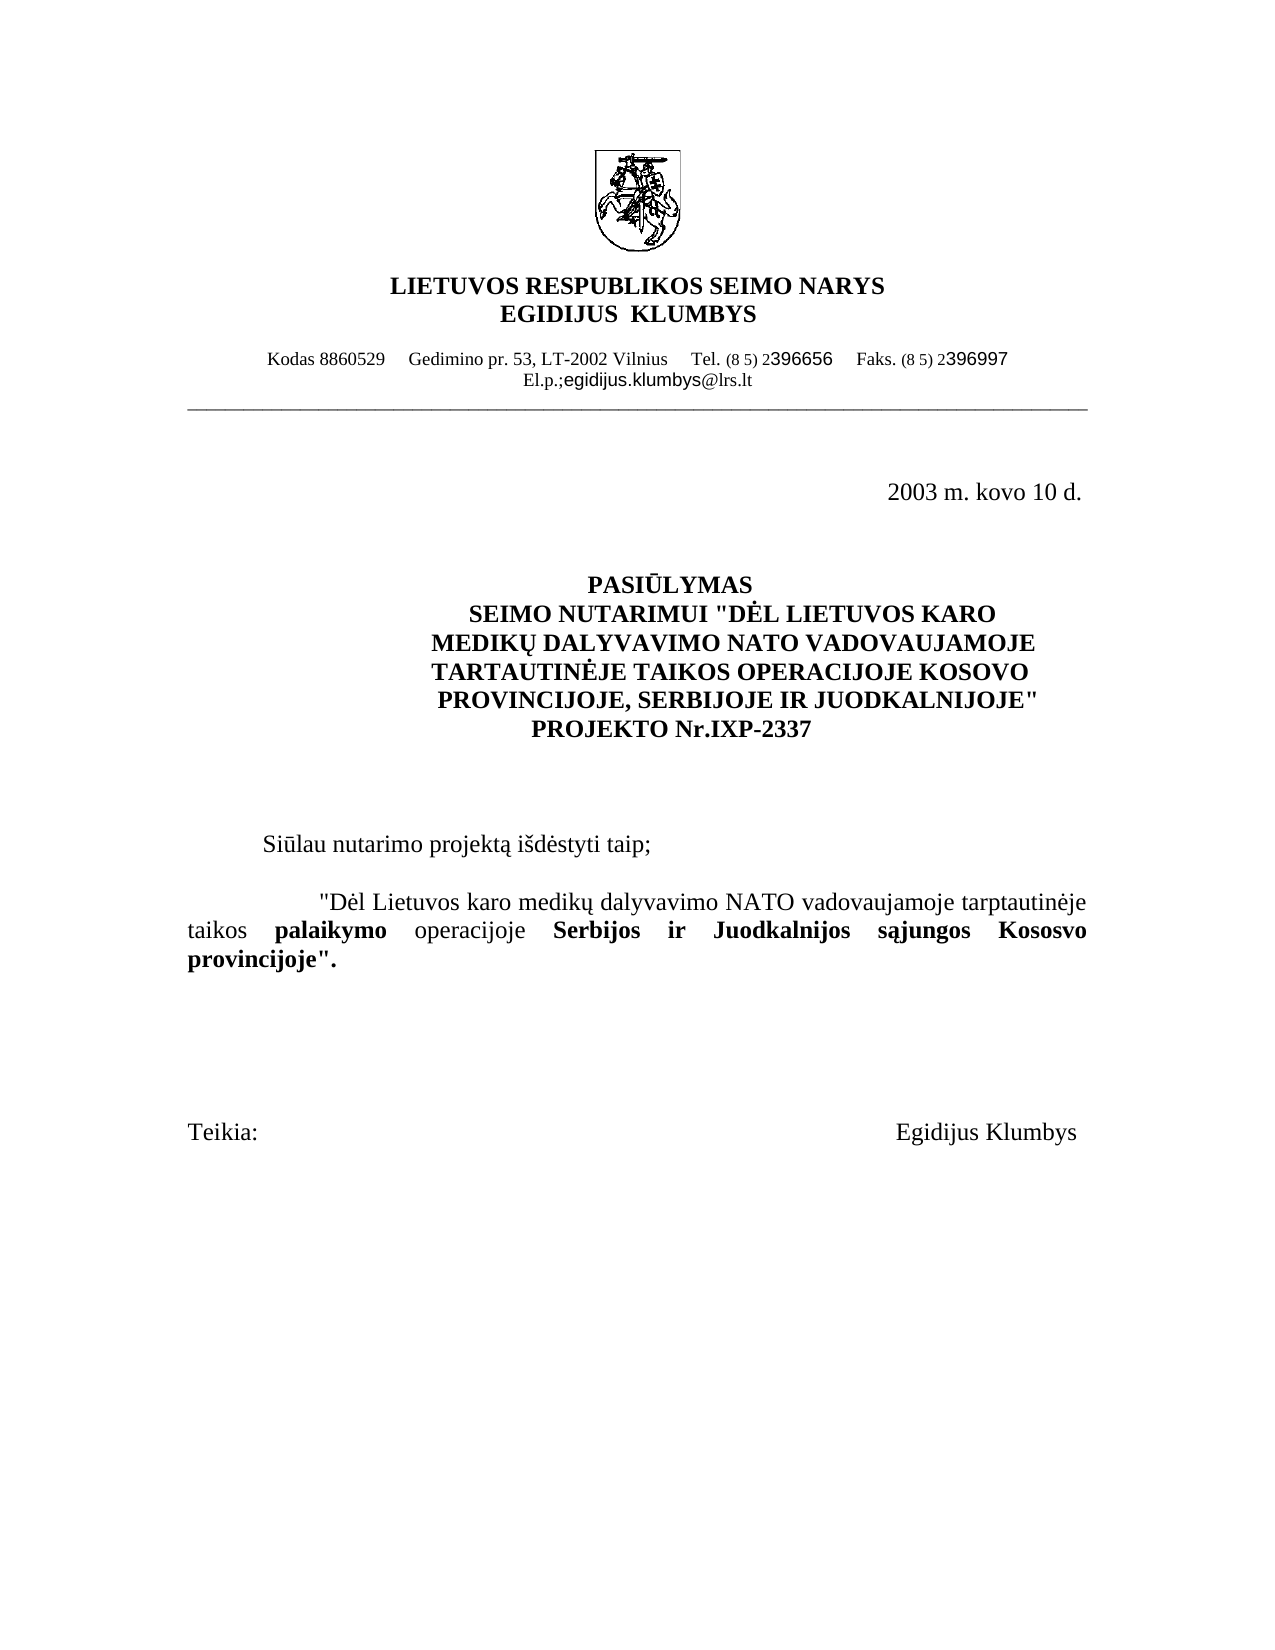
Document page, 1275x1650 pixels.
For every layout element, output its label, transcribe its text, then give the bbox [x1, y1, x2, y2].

text Siūlau nutarimo projektą išdėstyti taip; [187, 829, 1087, 858]
text LIETUVOS RESPUBLIKOS SEIMO NARYS [187, 271, 1087, 299]
text Kodas 8860529 Gedimino pr. 53, LT-2002 Vilnius Tel. (8 5) 2396656 Faks. (8 5) 2396997 [187, 347, 1087, 369]
text MEDIKŲ DALYVAVIMO NATO VADOVAUJAMOJE [187, 628, 1087, 657]
text EGIDIJUS KLUMBYS [187, 299, 1087, 328]
text 2003 m. kovo 10 d. [187, 477, 1087, 506]
text TARTAUTINĖJE TAIKOS OPERACIJOJE KOSOVO [187, 657, 1087, 685]
text PROJEKTO Nr.IXP-2337 [187, 714, 1087, 743]
text PROVINCIJOJE, SERBIJOJE IR JUODKALNIJOJE" [187, 685, 1087, 714]
text ________________________________________________________________________________________________ [187, 391, 1087, 409]
text PASIŪLYMAS [187, 570, 1087, 599]
text Teikia: Egidijus Klumbys [187, 1117, 1087, 1145]
text "Dėl Lietuvos karo medikų dalyvavimo NATO vadovaujamoje tarptautinėje taikos palaikymo operacijoje Serbijos ir Juodkalnijos sąjungos Kososvo provincijoje". [187, 887, 1087, 973]
text SEIMO NUTARIMUI "DĖL LIETUVOS KARO [187, 599, 1087, 628]
text El.p.;egidijus.klumbys@lrs.lt [187, 369, 1087, 391]
